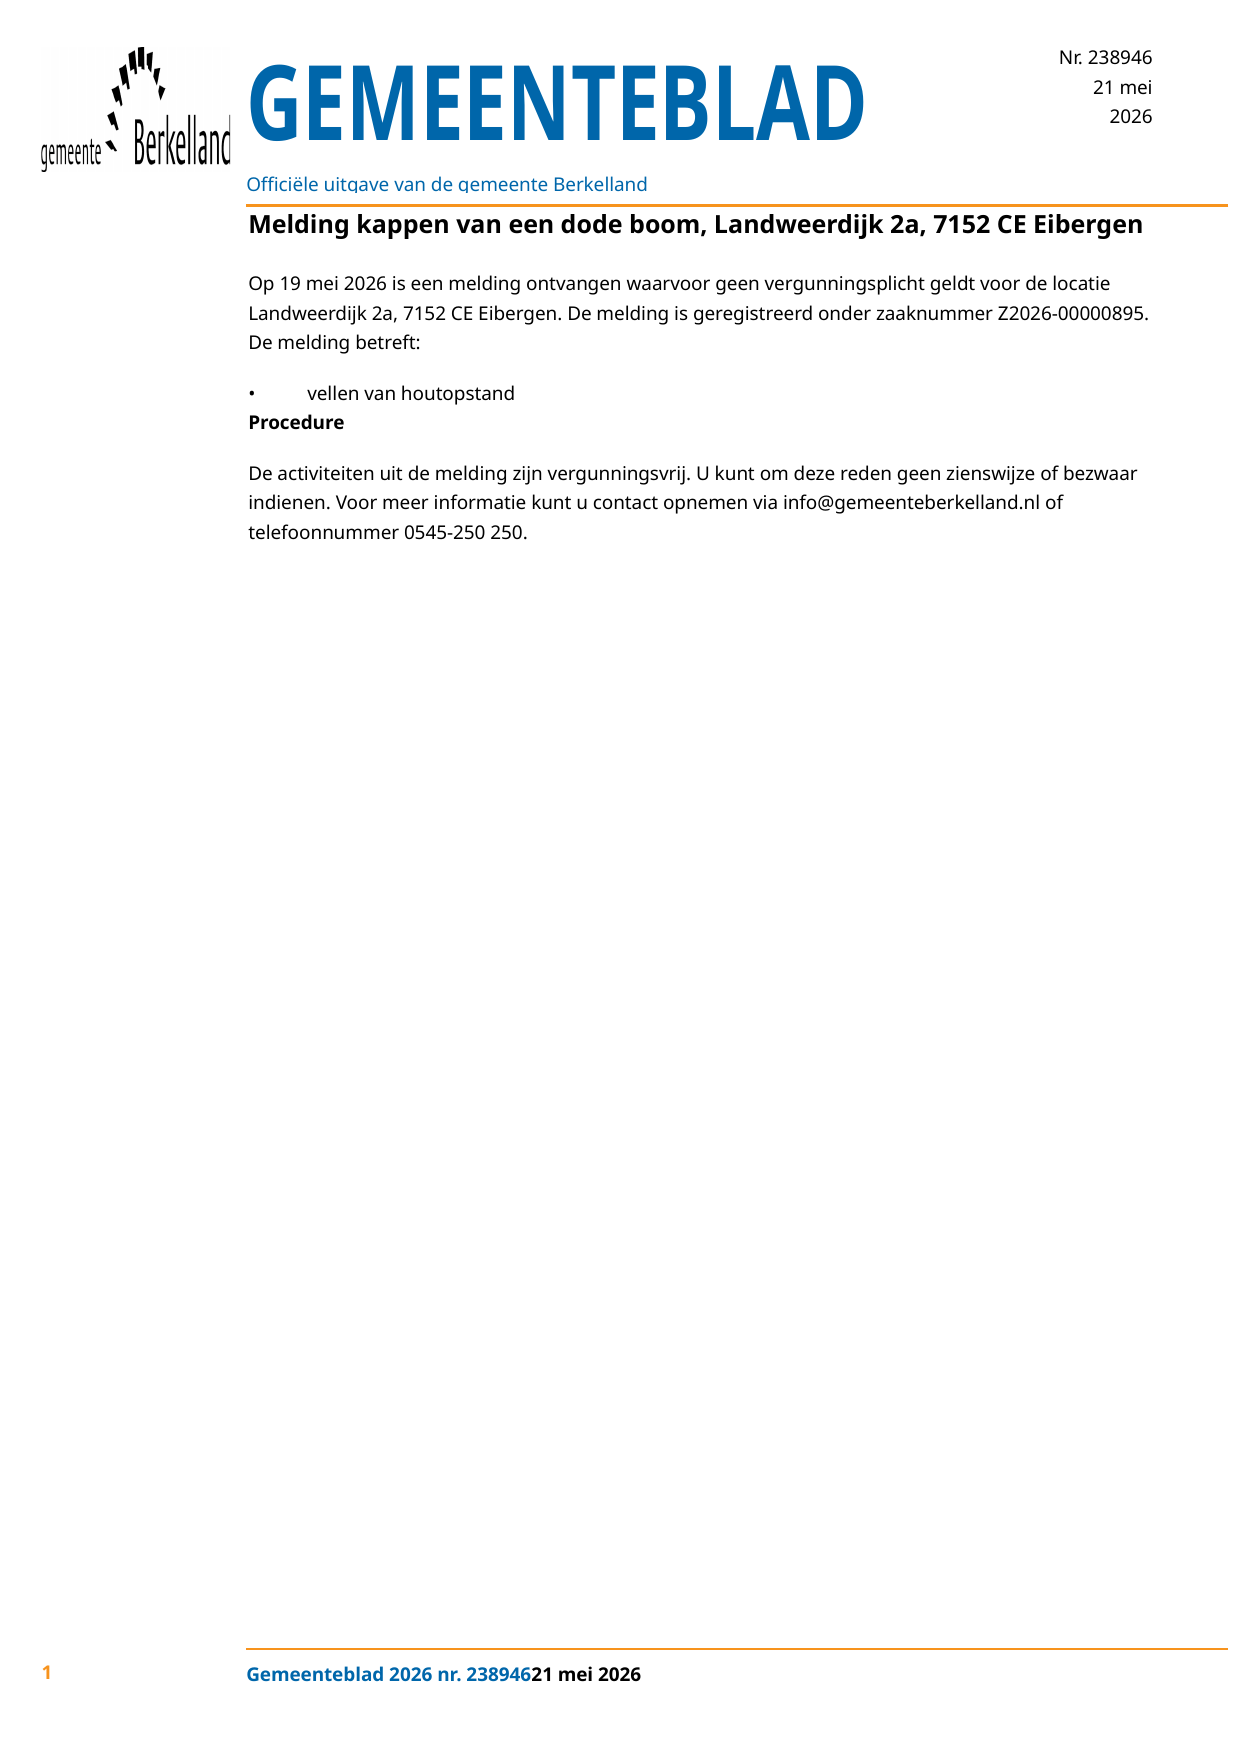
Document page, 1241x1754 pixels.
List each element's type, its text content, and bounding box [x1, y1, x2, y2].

list vellen van houtopstand [248, 380, 1152, 406]
picture [41, 47, 231, 172]
text Procedure [248, 409, 1152, 435]
text De activiteiten uit de melding zijn vergunningsvrij. U kunt om deze reden geen zienswijze of bezwaar indienen. Voor meer informatie kunt u contact opnemen via info@gemeenteberkelland.nl of telefoonnummer 0545-250 250. [248, 460, 1152, 545]
text Op 19 mei 2026 is een melding ontvangen waarvoor geen vergunningsplicht geldt voor de locatie Landweerdijk 2a, 7152 CE Eibergen. De melding is geregistreerd onder zaaknummer Z2026-00000895. De melding betreft: [248, 270, 1152, 355]
text Melding kappen van een dode boom, Landweerdijk 2a, 7152 CE Eibergen [248, 207, 1152, 241]
